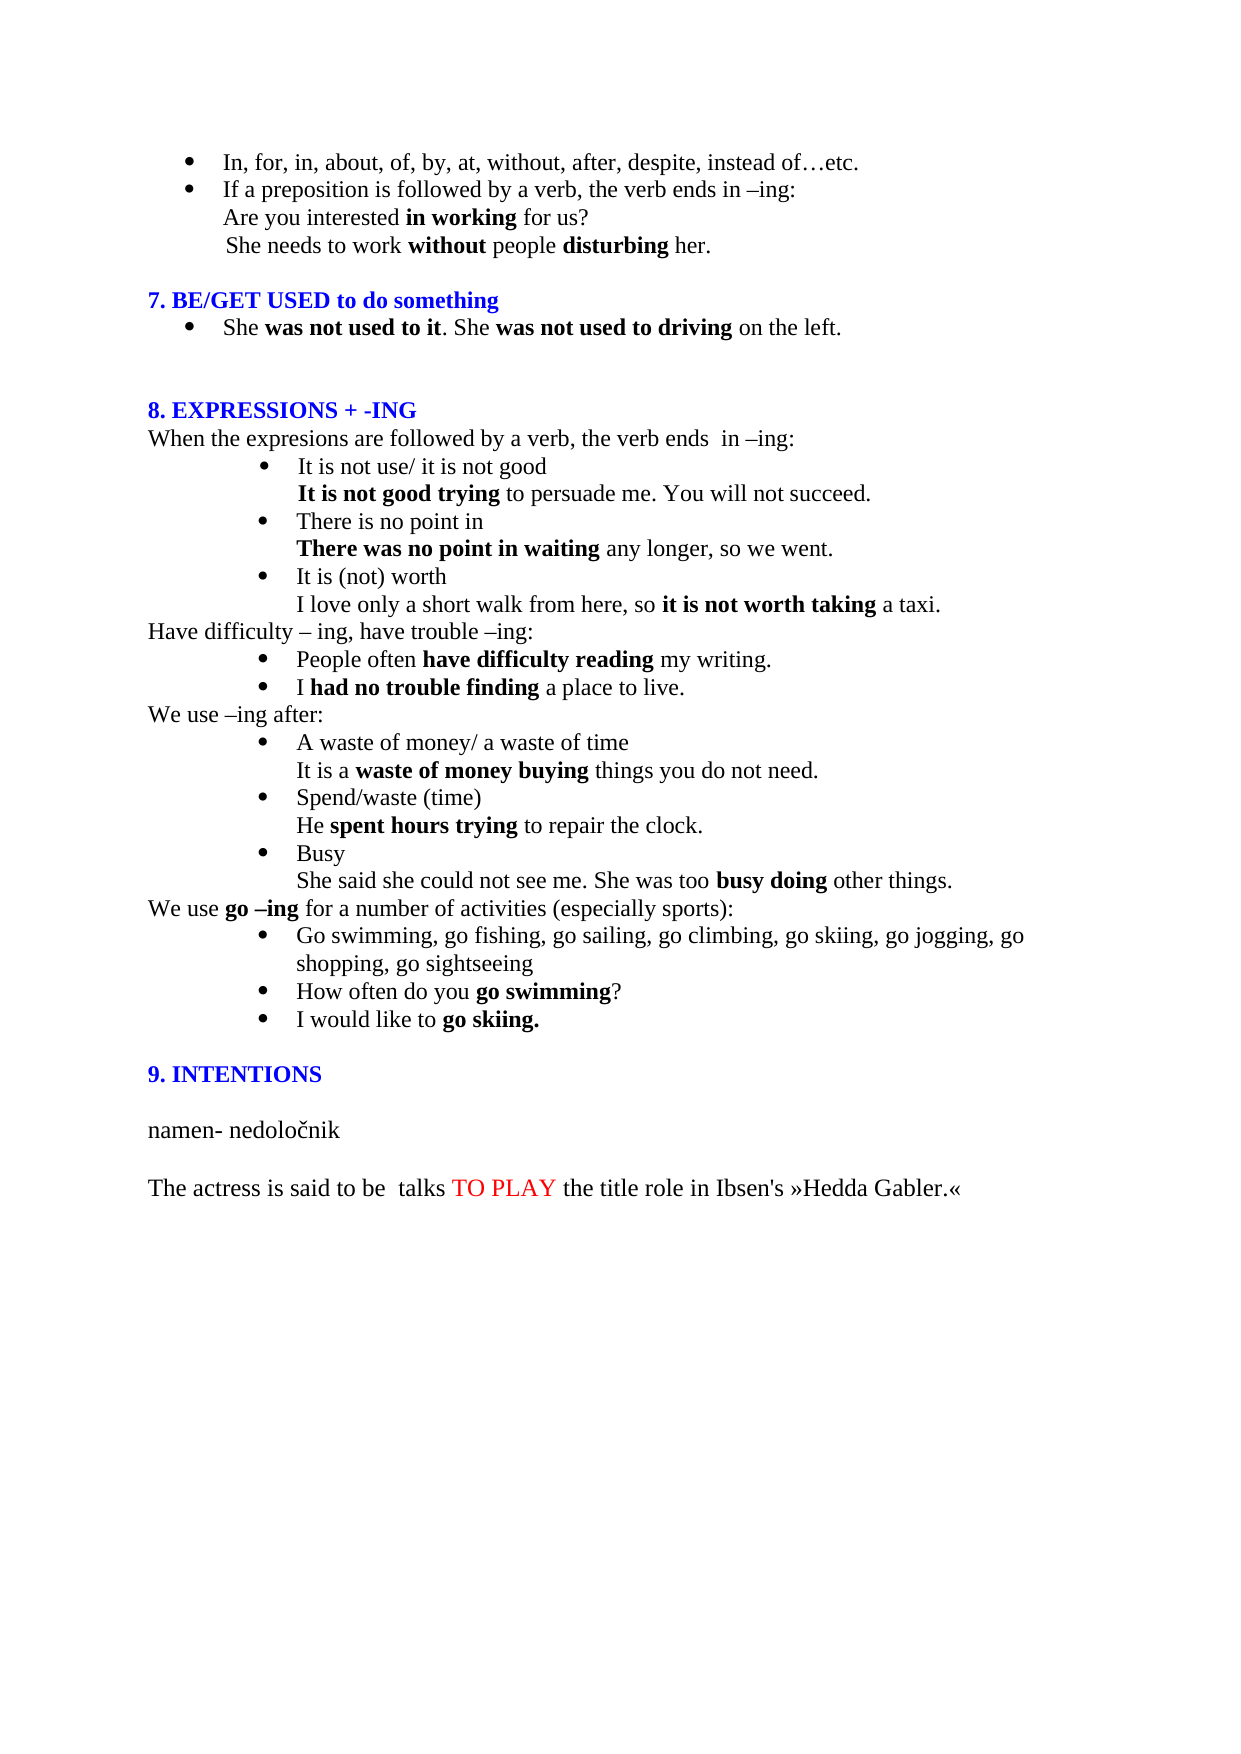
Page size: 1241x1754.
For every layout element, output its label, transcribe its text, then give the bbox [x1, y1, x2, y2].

text 7. BE/GET USED to do something [148, 286, 1093, 313]
text She needs to work without people disturbing her. [148, 231, 1093, 258]
list People often have difficulty reading my writing. [258, 645, 1093, 673]
list How often do you go swimming? [258, 977, 1093, 1004]
list I would like to go skiing. [258, 1004, 1093, 1032]
list She was not used to it. She was not used to driving on the left. [185, 313, 1093, 341]
text 9. INTENTIONS [148, 1060, 1093, 1088]
text We use go –ing for a number of activities (especially sports): [148, 894, 1093, 922]
list It is not use/ it is not good [260, 452, 1093, 479]
text There was no point in waiting any longer, so we went. [296, 534, 1093, 562]
list A waste of money/ a waste of time [258, 728, 1093, 756]
list Busy She said she could not see me. She was too busy doing other things. [258, 838, 1093, 894]
list I had no trouble finding a place to live. [258, 673, 1093, 701]
text Have difficulty – ing, have trouble –ing: [148, 617, 1093, 645]
list If a preposition is followed by a verb, the verb ends in –ing: [185, 175, 1093, 203]
list Spend/waste (time) [258, 783, 1093, 811]
text He spent hours trying to repair the clock. [296, 811, 1093, 838]
text It is a waste of money buying things you do not need. [296, 756, 1093, 783]
text Are you interested in working for us? [223, 203, 1093, 231]
text The actress is said to be talks TO PLAY the title role in Ibsen's »Hedda Gabler.« [148, 1173, 1093, 1201]
text namen- nedoločnik [148, 1115, 1093, 1144]
list It is (not) worth [258, 562, 1093, 590]
text When the expresions are followed by a verb, the verb ends in –ing: [148, 424, 1093, 452]
text We use –ing after: [148, 701, 1093, 728]
list Go swimming, go fishing, go sailing, go climbing, go skiing, go jogging, go shopping, go sightseeing [258, 922, 1093, 977]
list There is no point in [258, 507, 1093, 534]
text I love only a short walk from here, so it is not worth taking a taxi. [296, 590, 1093, 617]
text 8. EXPRESSIONS + -ING [148, 396, 1093, 424]
text It is not good trying to persuade me. You will not succeed. [298, 479, 1093, 507]
list In, for, in, about, of, by, at, without, after, despite, instead of…etc. [185, 148, 1093, 175]
